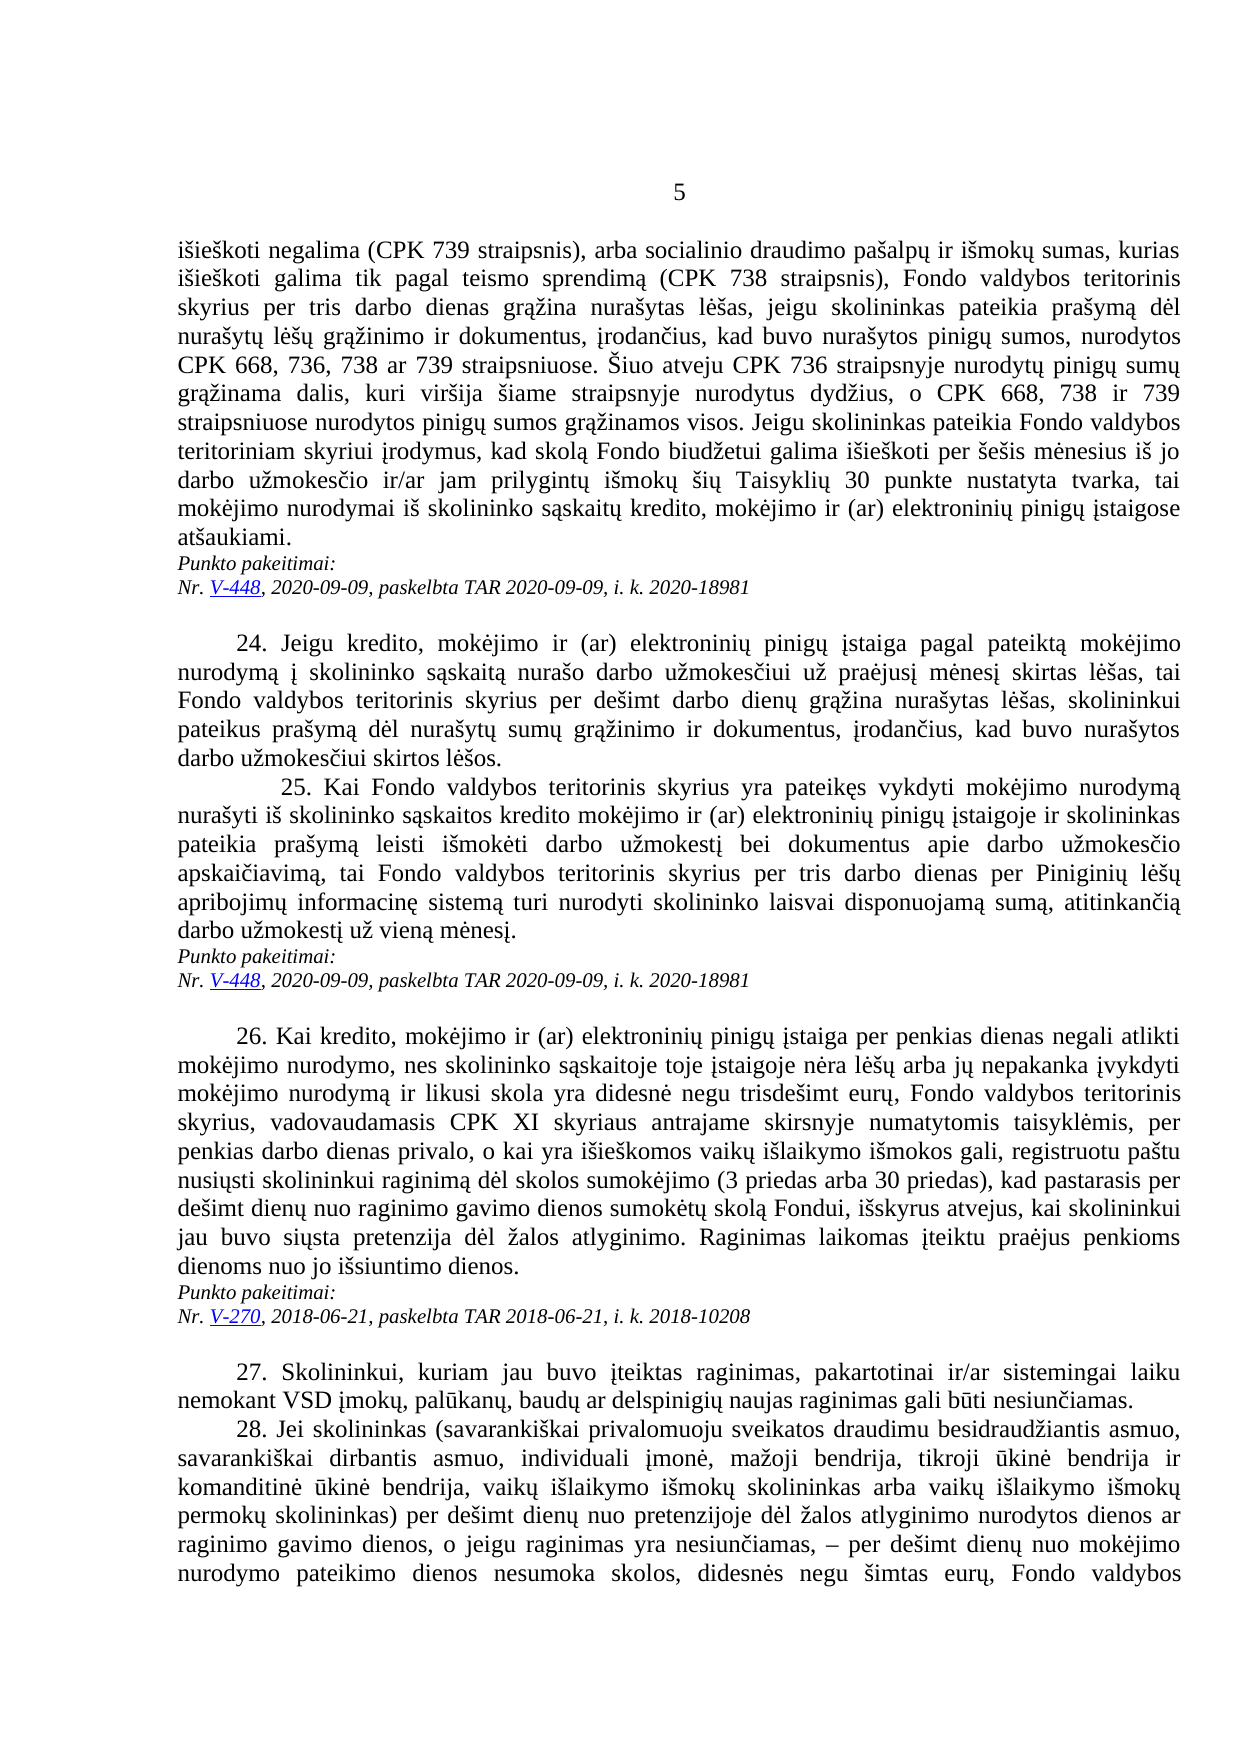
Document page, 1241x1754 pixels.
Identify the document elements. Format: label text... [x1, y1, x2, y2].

text Nr. V-448, 2020-09-09, paskelbta TAR 2020-09-09, i. k. 2020-18981 [177, 575, 1181, 599]
text Punkto pakeitimai: [177, 1280, 1181, 1304]
text 25. Kai Fondo valdybos teritorinis skyrius yra pateikęs vykdyti mokėjimo nurodymą nurašyti iš skolininko sąskaitos kredito mokėjimo ir (ar) elektroninių pinigų įstaigoje ir skolininkas pateikia prašymą leisti išmokėti darbo užmokestį bei dokumentus apie darbo užmokesčio apskaičiavimą, tai Fondo valdybos teritorinis skyrius per tris darbo dienas per Piniginių lėšų apribojimų informacinę sistemą turi nurodyti skolininko laisvai disponuojamą sumą, atitinkančią darbo užmokestį už vieną mėnesį. [177, 772, 1181, 944]
text 26. Kai kredito, mokėjimo ir (ar) elektroninių pinigų įstaiga per penkias dienas negali atlikti mokėjimo nurodymo, nes skolininko sąskaitoje toje įstaigoje nėra lėšų arba jų nepakanka įvykdyti mokėjimo nurodymą ir likusi skola yra didesnė negu trisdešimt eurų, Fondo valdybos teritorinis skyrius, vadovaudamasis CPK XI skyriaus antrajame skirsnyje numatytomis taisyklėmis, per penkias darbo dienas privalo, o kai yra išieškomos vaikų išlaikymo išmokos gali, registruotu paštu nusiųsti skolininkui raginimą dėl skolos sumokėjimo (3 priedas arba 30 priedas), kad pastarasis per dešimt dienų nuo raginimo gavimo dienos sumokėtų skolą Fondui, išskyrus atvejus, kai skolininkui jau buvo siųsta pretenzija dėl žalos atlyginimo. Raginimas laikomas įteiktu praėjus penkioms dienoms nuo jo išsiuntimo dienos. [177, 1021, 1181, 1280]
text išieškoti negalima (CPK 739 straipsnis), arba socialinio draudimo pašalpų ir išmokų sumas, kurias išieškoti galima tik pagal teismo sprendimą (CPK 738 straipsnis), Fondo valdybos teritorinis skyrius per tris darbo dienas grąžina nurašytas lėšas, jeigu skolininkas pateikia prašymą dėl nurašytų lėšų grąžinimo ir dokumentus, įrodančius, kad buvo nurašytos pinigų sumos, nurodytos CPK 668, 736, 738 ar 739 straipsniuose. Šiuo atveju CPK 736 straipsnyje nurodytų pinigų sumų grąžinama dalis, kuri viršija šiame straipsnyje nurodytus dydžius, o CPK 668, 738 ir 739 straipsniuose nurodytos pinigų sumos grąžinamos visos. Jeigu skolininkas pateikia Fondo valdybos teritoriniam skyriui įrodymus, kad skolą Fondo biudžetui galima išieškoti per šešis mėnesius iš jo darbo užmokesčio ir/ar jam prilygintų išmokų šių Taisyklių 30 punkte nustatyta tvarka, tai mokėjimo nurodymai iš skolininko sąskaitų kredito, mokėjimo ir (ar) elektroninių pinigų įstaigose atšaukiami. [177, 235, 1181, 551]
text 27. Skolininkui, kuriam jau buvo įteiktas raginimas, pakartotinai ir/ar sistemingai laiku nemokant VSD įmokų, palūkanų, baudų ar delspinigių naujas raginimas gali būti nesiunčiamas. [177, 1357, 1181, 1414]
text Punkto pakeitimai: [177, 551, 1181, 575]
text Nr. V-270, 2018-06-21, paskelbta TAR 2018-06-21, i. k. 2018-10208 [177, 1304, 1181, 1328]
text 28. Jei skolininkas (savarankiškai privalomuoju sveikatos draudimu besidraudžiantis asmuo, savarankiškai dirbantis asmuo, individuali įmonė, mažoji bendrija, tikroji ūkinė bendrija ir komanditinė ūkinė bendrija, vaikų išlaikymo išmokų skolininkas arba vaikų išlaikymo išmokų permokų skolininkas) per dešimt dienų nuo pretenzijoje dėl žalos atlyginimo nurodytos dienos ar raginimo gavimo dienos, o jeigu raginimas yra nesiunčiamas, – per dešimt dienų nuo mokėjimo nurodymo pateikimo dienos nesumoka skolos, didesnės negu šimtas eurų, Fondo valdybos [177, 1414, 1181, 1587]
text 24. Jeigu kredito, mokėjimo ir (ar) elektroninių pinigų įstaiga pagal pateiktą mokėjimo nurodymą į skolininko sąskaitą nurašo darbo užmokesčiui už praėjusį mėnesį skirtas lėšas, tai Fondo valdybos teritorinis skyrius per dešimt darbo dienų grąžina nurašytas lėšas, skolininkui pateikus prašymą dėl nurašytų sumų grąžinimo ir dokumentus, įrodančius, kad buvo nurašytos darbo užmokesčiui skirtos lėšos. [177, 628, 1181, 772]
text Nr. V-448, 2020-09-09, paskelbta TAR 2020-09-09, i. k. 2020-18981 [177, 968, 1181, 992]
text Punkto pakeitimai: [177, 944, 1181, 968]
